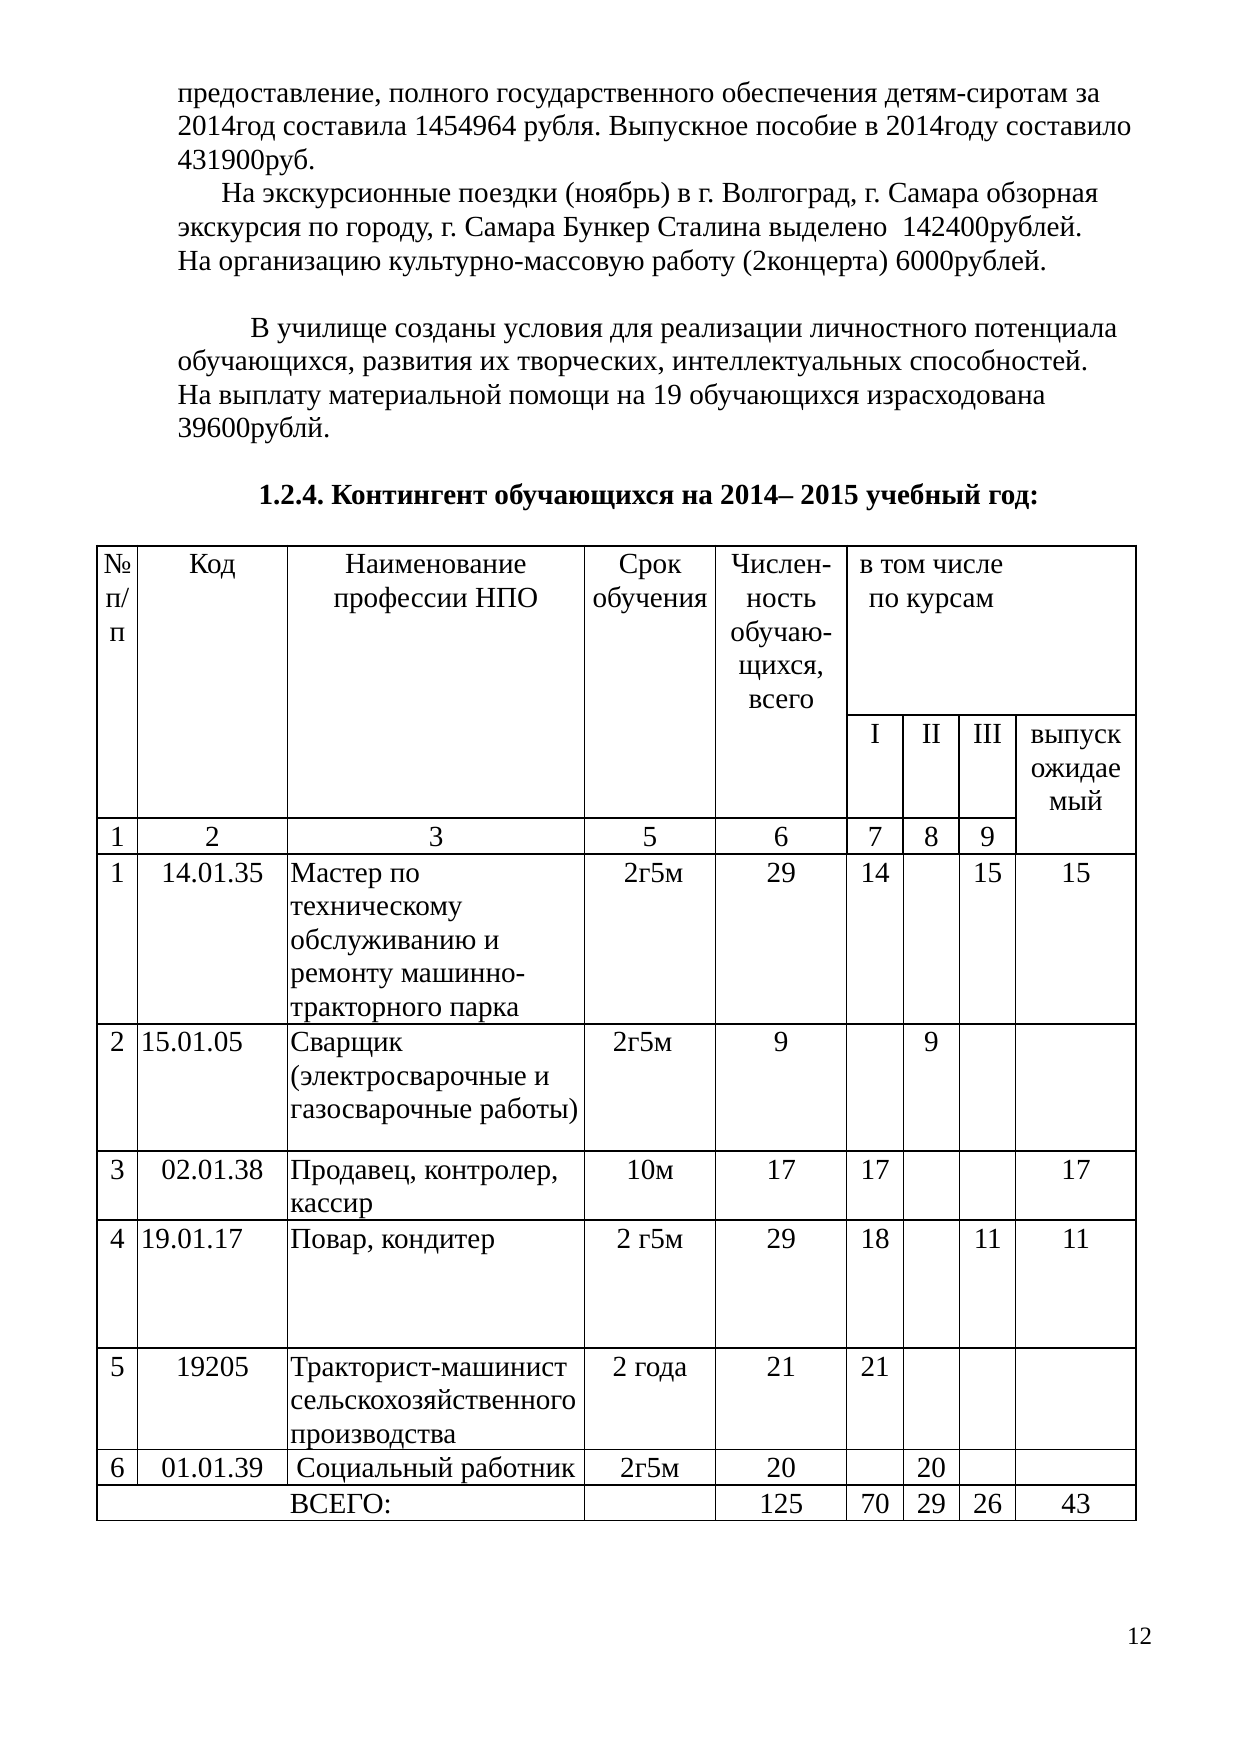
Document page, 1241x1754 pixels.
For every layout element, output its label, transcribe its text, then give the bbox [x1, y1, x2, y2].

table_cell 9 [960, 819, 1015, 853]
table_cell Социальный работник [288, 1450, 584, 1484]
table_cell [960, 1349, 1015, 1449]
table_cell 20 [904, 1450, 959, 1484]
table_cell выпуск ожидае мый [1017, 716, 1135, 817]
table_cell 6 [98, 1450, 137, 1484]
table_header Числен-ность обучаю-щихся, всего [716, 547, 846, 714]
table_cell 17 [1016, 1152, 1135, 1219]
table_cell [716, 714, 846, 817]
table_cell 7 [848, 819, 902, 853]
text предоставление, полного государственного обеспечения детям-сиротам за 2014год составила 1454964 рубля. Выпускное пособие в 2014году составило 431900руб. [177, 75, 1152, 176]
table_cell 29 [716, 855, 846, 1022]
table_cell [904, 855, 959, 1022]
text На выплату материальной помощи на 19 обучающихся израсходована 39600рублй. [177, 377, 1152, 444]
text 1.2.4. Контингент обучающихся на 2014– 2015 учебный год: [177, 477, 1152, 511]
table_cell 19.01.17 [138, 1221, 287, 1347]
table_cell 125 [716, 1486, 846, 1519]
table_header Наименование профессии НПО [288, 547, 584, 714]
table_cell [847, 1025, 903, 1150]
table_cell Мастер по техническому обслуживанию и ремонту машинно-тракторного парка [288, 855, 584, 1022]
table_cell 4 [98, 1221, 137, 1347]
table_header в том числе по курсам [848, 547, 1016, 714]
table_header [1016, 547, 1135, 714]
table_cell [904, 1221, 959, 1347]
table_cell 15 [1016, 855, 1135, 1022]
table_cell [960, 1450, 1015, 1484]
table_cell [138, 714, 287, 817]
table_cell 2г5м [585, 1450, 715, 1484]
table_cell 17 [847, 1152, 903, 1219]
text В училище созданы условия для реализации личностного потенциала обучающихся, развития их творческих, интеллектуальных способностей. [177, 310, 1152, 377]
table_cell 18 [847, 1221, 903, 1347]
table_cell Сварщик (электросварочные и газосварочные работы) [288, 1025, 584, 1150]
table_cell 2 [138, 819, 287, 853]
table_cell [1016, 1349, 1135, 1449]
table_cell [904, 1349, 959, 1449]
table_cell 5 [585, 819, 715, 853]
table_cell 11 [960, 1221, 1015, 1347]
table_cell 8 [904, 819, 958, 853]
table_cell 2 г5м [585, 1221, 715, 1347]
table_cell [585, 714, 715, 817]
table_cell 2г5м [585, 1025, 715, 1150]
table_header № п/п [98, 547, 137, 714]
table_cell [960, 1025, 1015, 1150]
table_cell [288, 714, 584, 817]
table_cell 70 [847, 1486, 903, 1519]
table_cell [847, 1450, 903, 1484]
text На организацию культурно-массовую работу (2концерта) 6000рублей. [177, 243, 1152, 276]
table_cell 2 [98, 1025, 137, 1150]
table_cell 15.01.05 [138, 1025, 287, 1150]
table_cell [98, 714, 137, 817]
table_cell I [848, 716, 902, 817]
table_cell ВСЕГО: [98, 1486, 584, 1519]
table_cell 02.01.38 [138, 1152, 287, 1219]
table_cell Продавец, контролер, кассир [288, 1152, 584, 1219]
table_cell 29 [716, 1221, 846, 1347]
table_cell 5 [98, 1349, 137, 1449]
table_cell 15 [960, 855, 1015, 1022]
table_cell [960, 1152, 1015, 1219]
table_cell 2г5м [585, 855, 715, 1022]
table_cell 2 года [585, 1349, 715, 1449]
table_cell [585, 1486, 715, 1519]
table_cell 01.01.39 [138, 1450, 287, 1484]
table_cell 11 [1016, 1221, 1135, 1347]
table_header Срок обучения [585, 547, 715, 714]
table_cell 19205 [138, 1349, 287, 1449]
table_cell 17 [716, 1152, 846, 1219]
table_cell 10м [585, 1152, 715, 1219]
table_cell Тракторист-машинист сельскохозяйственного производства [288, 1349, 584, 1449]
table_header Код [138, 547, 287, 714]
table_cell 29 [904, 1486, 959, 1519]
table_cell [1016, 1450, 1135, 1484]
table_cell 9 [716, 1025, 846, 1150]
table_cell 9 [904, 1025, 959, 1150]
table_cell [904, 1152, 959, 1219]
table_cell [1017, 817, 1135, 853]
table_cell 21 [716, 1349, 846, 1449]
table_cell 14 [847, 855, 903, 1022]
table_cell 26 [960, 1486, 1015, 1519]
table_cell 43 [1016, 1486, 1135, 1519]
table_cell 3 [288, 819, 584, 853]
table_cell 1 [98, 855, 137, 1022]
table_cell [1016, 1025, 1135, 1150]
table_cell 3 [98, 1152, 137, 1219]
table_cell 20 [716, 1450, 846, 1484]
text На экскурсионные поездки (ноябрь) в г. Волгоград, г. Самара обзорная экскурсия по городу, г. Самара Бункер Сталина выделено 142400рублей. [177, 176, 1152, 243]
table_cell 14.01.35 [138, 855, 287, 1022]
table_cell III [960, 716, 1015, 817]
table_cell 21 [847, 1349, 903, 1449]
table_cell 6 [716, 819, 846, 853]
table_cell II [904, 716, 958, 817]
table_cell Повар, кондитер [288, 1221, 584, 1347]
table_cell 1 [98, 819, 137, 853]
